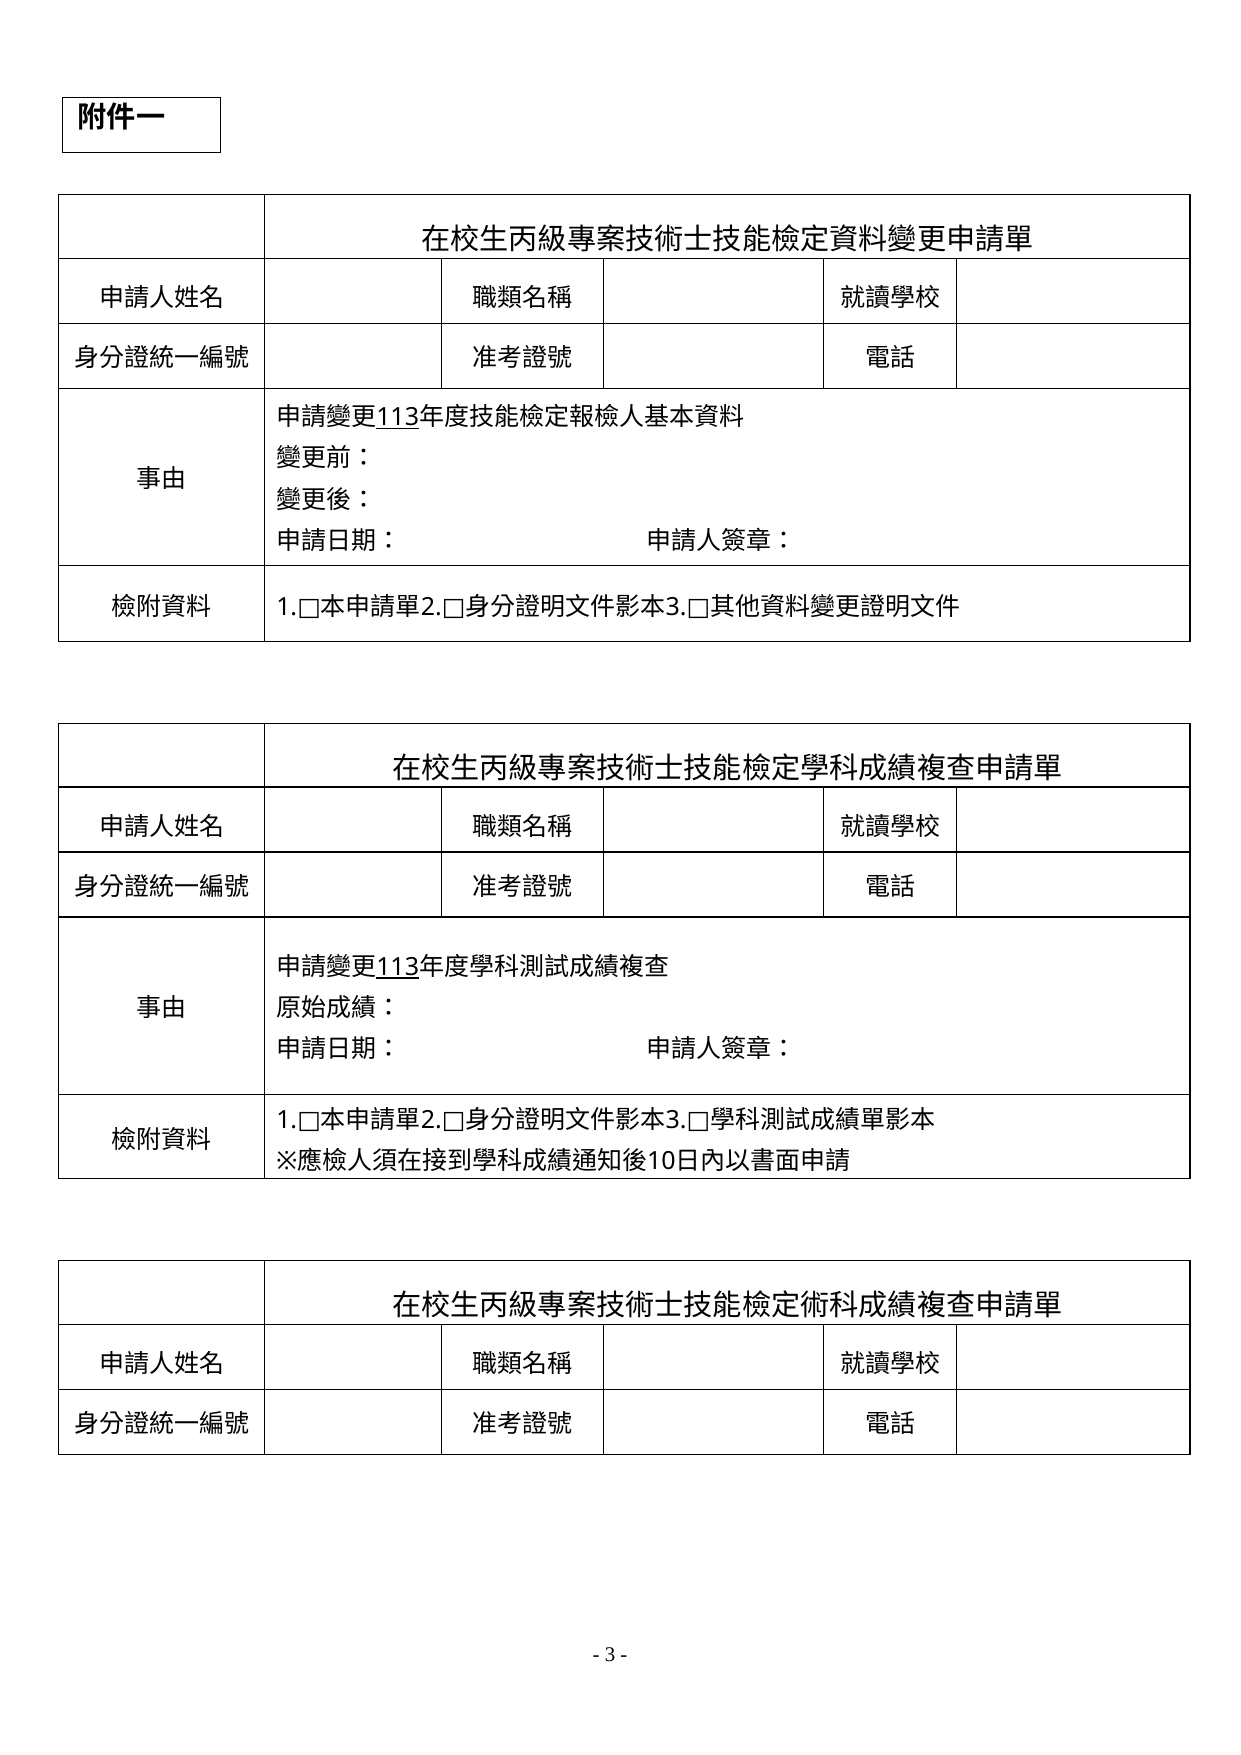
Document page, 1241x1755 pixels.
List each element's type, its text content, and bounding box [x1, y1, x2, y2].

table_cell [604, 1390, 823, 1454]
table_cell 電話 [824, 853, 956, 916]
table_cell 就讀學校 [824, 788, 956, 851]
table_cell [957, 259, 1189, 323]
table_header 在校生丙級專案技術士技能檢定資料變更申請單 [265, 195, 1189, 258]
table_cell [265, 259, 441, 323]
table_cell 申請人姓名 [59, 259, 264, 323]
table_cell [604, 324, 823, 388]
table_header [59, 724, 264, 786]
table_header [59, 195, 264, 258]
table_cell 申請變更113年度學科測試成績複查 原始成績： 申請日期： 申請人簽章： [265, 918, 1189, 1094]
table_cell [604, 259, 823, 323]
table_cell [265, 324, 441, 388]
table_header 在校生丙級專案技術士技能檢定術科成績複查申請單 [265, 1261, 1189, 1324]
table_cell 1.□本申請單2.□身分證明文件影本3.□學科測試成績單影本 ※應檢人須在接到學科成績通知後10日內以書面申請 [265, 1095, 1189, 1178]
table_header 在校生丙級專案技術士技能檢定學科成績複查申請單 [265, 724, 1189, 786]
table_cell 准考證號 [442, 853, 603, 916]
table_cell 准考證號 [442, 1390, 603, 1454]
table_cell [957, 1325, 1189, 1389]
table_cell 檢附資料 [59, 1095, 264, 1178]
table_cell [265, 1390, 441, 1454]
table_cell 申請人姓名 [59, 788, 264, 851]
table_cell 職類名稱 [442, 259, 603, 323]
table_cell 就讀學校 [824, 259, 956, 323]
table_header [59, 1261, 264, 1324]
table_cell [604, 1325, 823, 1389]
table_cell 檢附資料 [59, 566, 264, 641]
table_cell [957, 324, 1189, 388]
table_cell [265, 1325, 441, 1389]
table_cell 身分證統一編號 [59, 853, 264, 916]
table_cell [265, 788, 441, 851]
table_cell 准考證號 [442, 324, 603, 388]
table_cell 申請變更113年度技能檢定報檢人基本資料 變更前： 變更後： 申請日期： 申請人簽章： [265, 389, 1189, 565]
table_cell 1.□本申請單2.□身分證明文件影本3.□其他資料變更證明文件 [265, 566, 1189, 641]
table_cell [957, 853, 1189, 916]
table_cell 身分證統一編號 [59, 324, 264, 388]
table_cell 申請人姓名 [59, 1325, 264, 1389]
table_cell 身分證統一編號 [59, 1390, 264, 1454]
table_cell 就讀學校 [824, 1325, 956, 1389]
table_cell [957, 788, 1189, 851]
table_cell [957, 1390, 1189, 1454]
table_cell 事由 [59, 389, 264, 565]
table_cell 職類名稱 [442, 1325, 603, 1389]
table_cell 事由 [59, 918, 264, 1094]
table_cell 電話 [824, 1390, 956, 1454]
table_cell [265, 853, 441, 916]
table_cell 職類名稱 [442, 788, 603, 851]
table_cell 電話 [824, 324, 956, 388]
table_cell [604, 788, 823, 851]
table_cell [604, 853, 823, 916]
